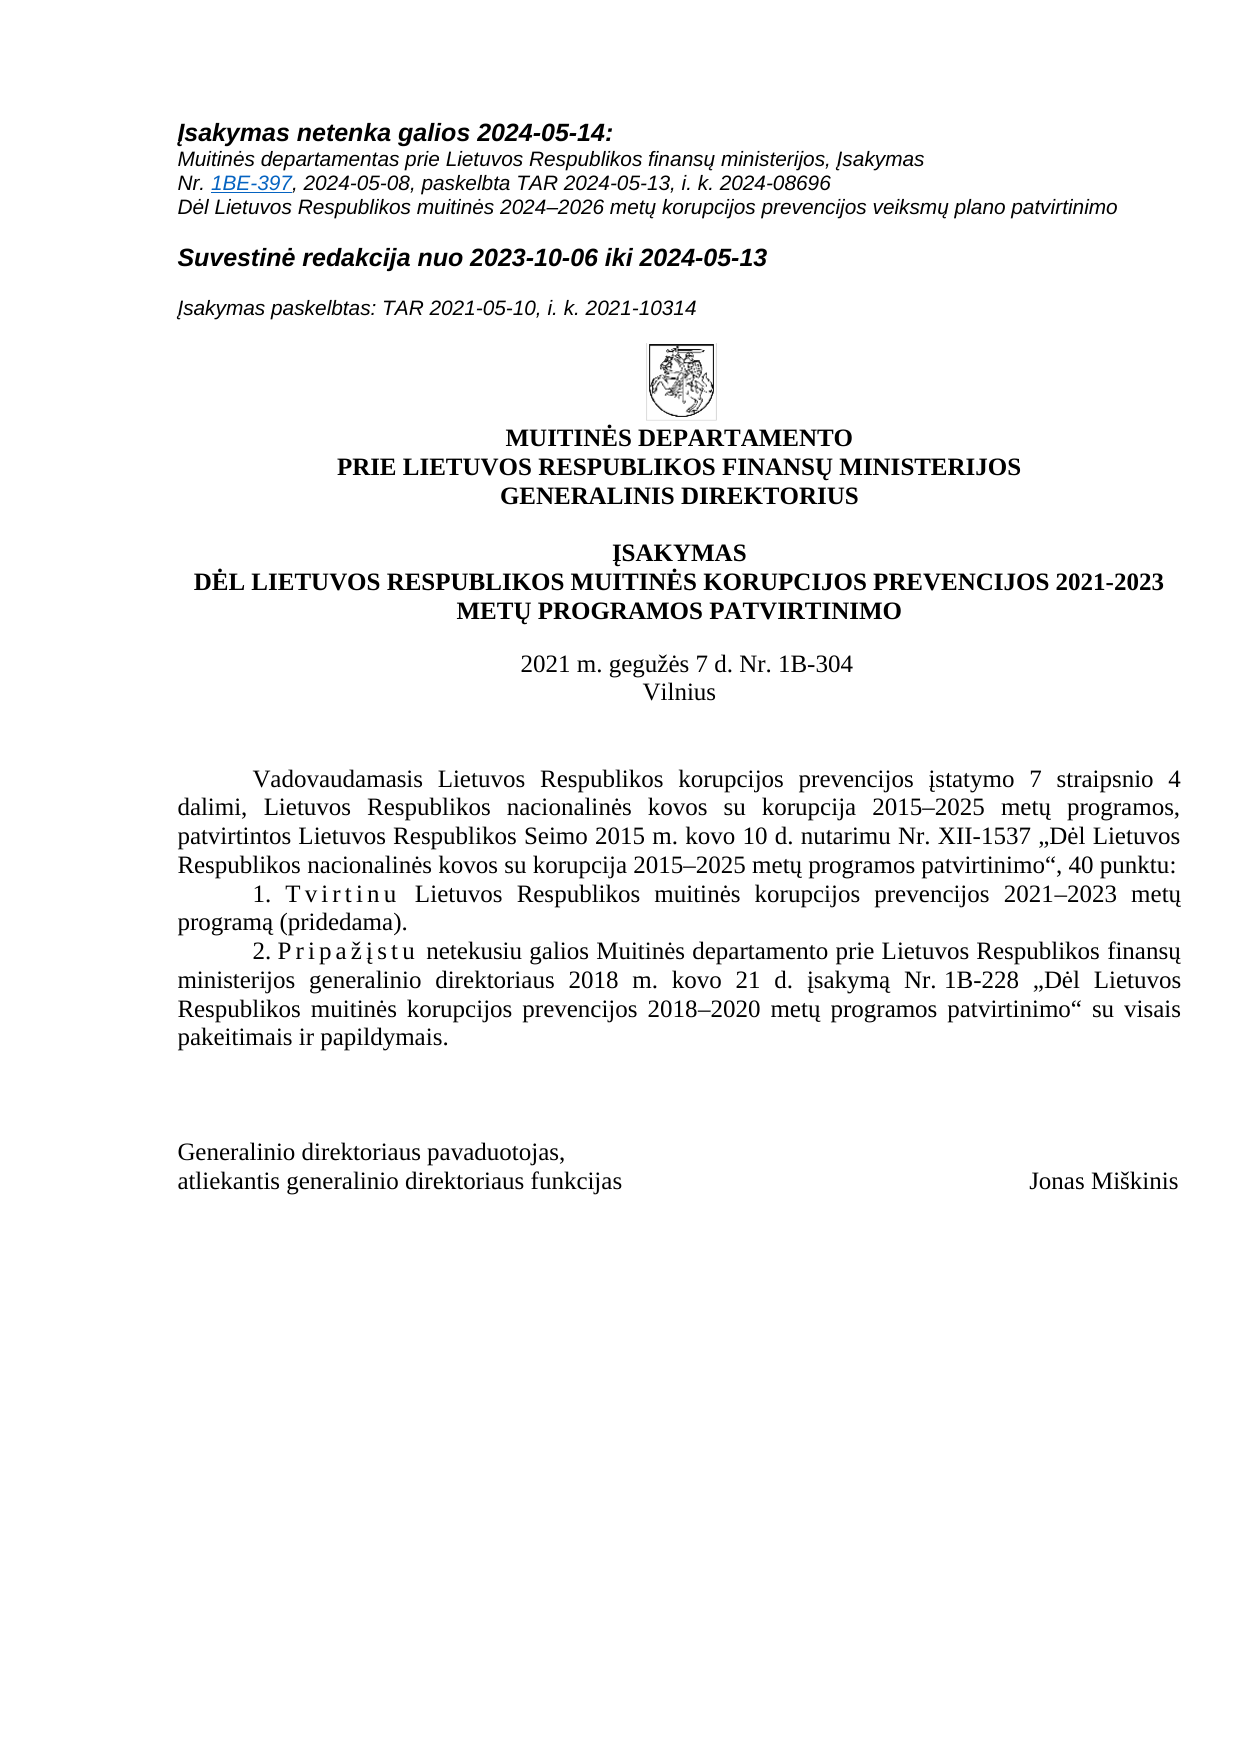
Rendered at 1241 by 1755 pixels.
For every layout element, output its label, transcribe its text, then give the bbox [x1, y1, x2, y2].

text 2. Pripažįstu netekusiu galios Muitinės departamento prie Lietuvos Respublikos finansų ministerijos generalinio direktoriaus 2018 m. kovo 21 d. įsakymą Nr. 1B-228 „Dėl Lietuvos Respublikos muitinės korupcijos prevencijos 2018–2020 metų programos patvirtinimo“ su visais pakeitimais ir papildymais. [177, 936, 1181, 1051]
text Suvestinė redakcija nuo 2023-10-06 iki 2024-05-13 [177, 243, 1181, 271]
text PRIE LIETUVOS RESPUBLIKOS FINANSŲ MINISTERIJOS [177, 452, 1181, 481]
text Muitinės departamentas prie Lietuvos Respublikos finansų ministerijos, Įsakymas [177, 147, 1181, 171]
text Generalinio direktoriaus pavaduotojas, [177, 1137, 1181, 1166]
text 1. Tvirtinu Lietuvos Respublikos muitinės korupcijos prevencijos 2021–2023 metų programą (pridedama). [177, 879, 1181, 936]
text atliekantis generalinio direktoriaus funkcijas Jonas Miškinis [177, 1166, 1181, 1195]
text Vadovaudamasis Lietuvos Respublikos korupcijos prevencijos įstatymo 7 straipsnio 4 dalimi, Lietuvos Respublikos nacionalinės kovos su korupcija 2015–2025 metų programos, patvirtintos Lietuvos Respublikos Seimo 2015 m. kovo 10 d. nutarimu Nr. XII-1537 „Dėl Lietuvos Respublikos nacionalinės kovos su korupcija 2015–2025 metų programos patvirtinimo“, 40 punktu: [177, 764, 1181, 879]
text MUITINĖS DEPARTAMENTO [177, 423, 1181, 452]
text ĮSAKYMAS [177, 538, 1181, 567]
text GENERALINIS DIREKTORIUS [177, 481, 1181, 509]
text Nr. 1BE-397, 2024-05-08, paskelbta TAR 2024-05-13, i. k. 2024-08696 [177, 171, 1181, 195]
text Įsakymas netenka galios 2024-05-14: [177, 118, 1181, 147]
subtitle Vilnius [177, 677, 1181, 706]
text 2021 m. gegužės 7 d. Nr. 1B-304 [192, 649, 1181, 677]
text Įsakymas paskelbtas: TAR 2021-05-10, i. k. 2021-10314 [177, 295, 1181, 319]
text Dėl Lietuvos Respublikos muitinės 2024–2026 metų korupcijos prevencijos veiksmų plano patvirtinimo [177, 195, 1181, 219]
subtitle DĖL LIETUVOS RESPUBLIKOS MUITINĖS KORUPCIJOS PREVENCIJOS 2021-2023 METŲ PROGRAMOS PATVIRTINIMO [177, 567, 1181, 624]
